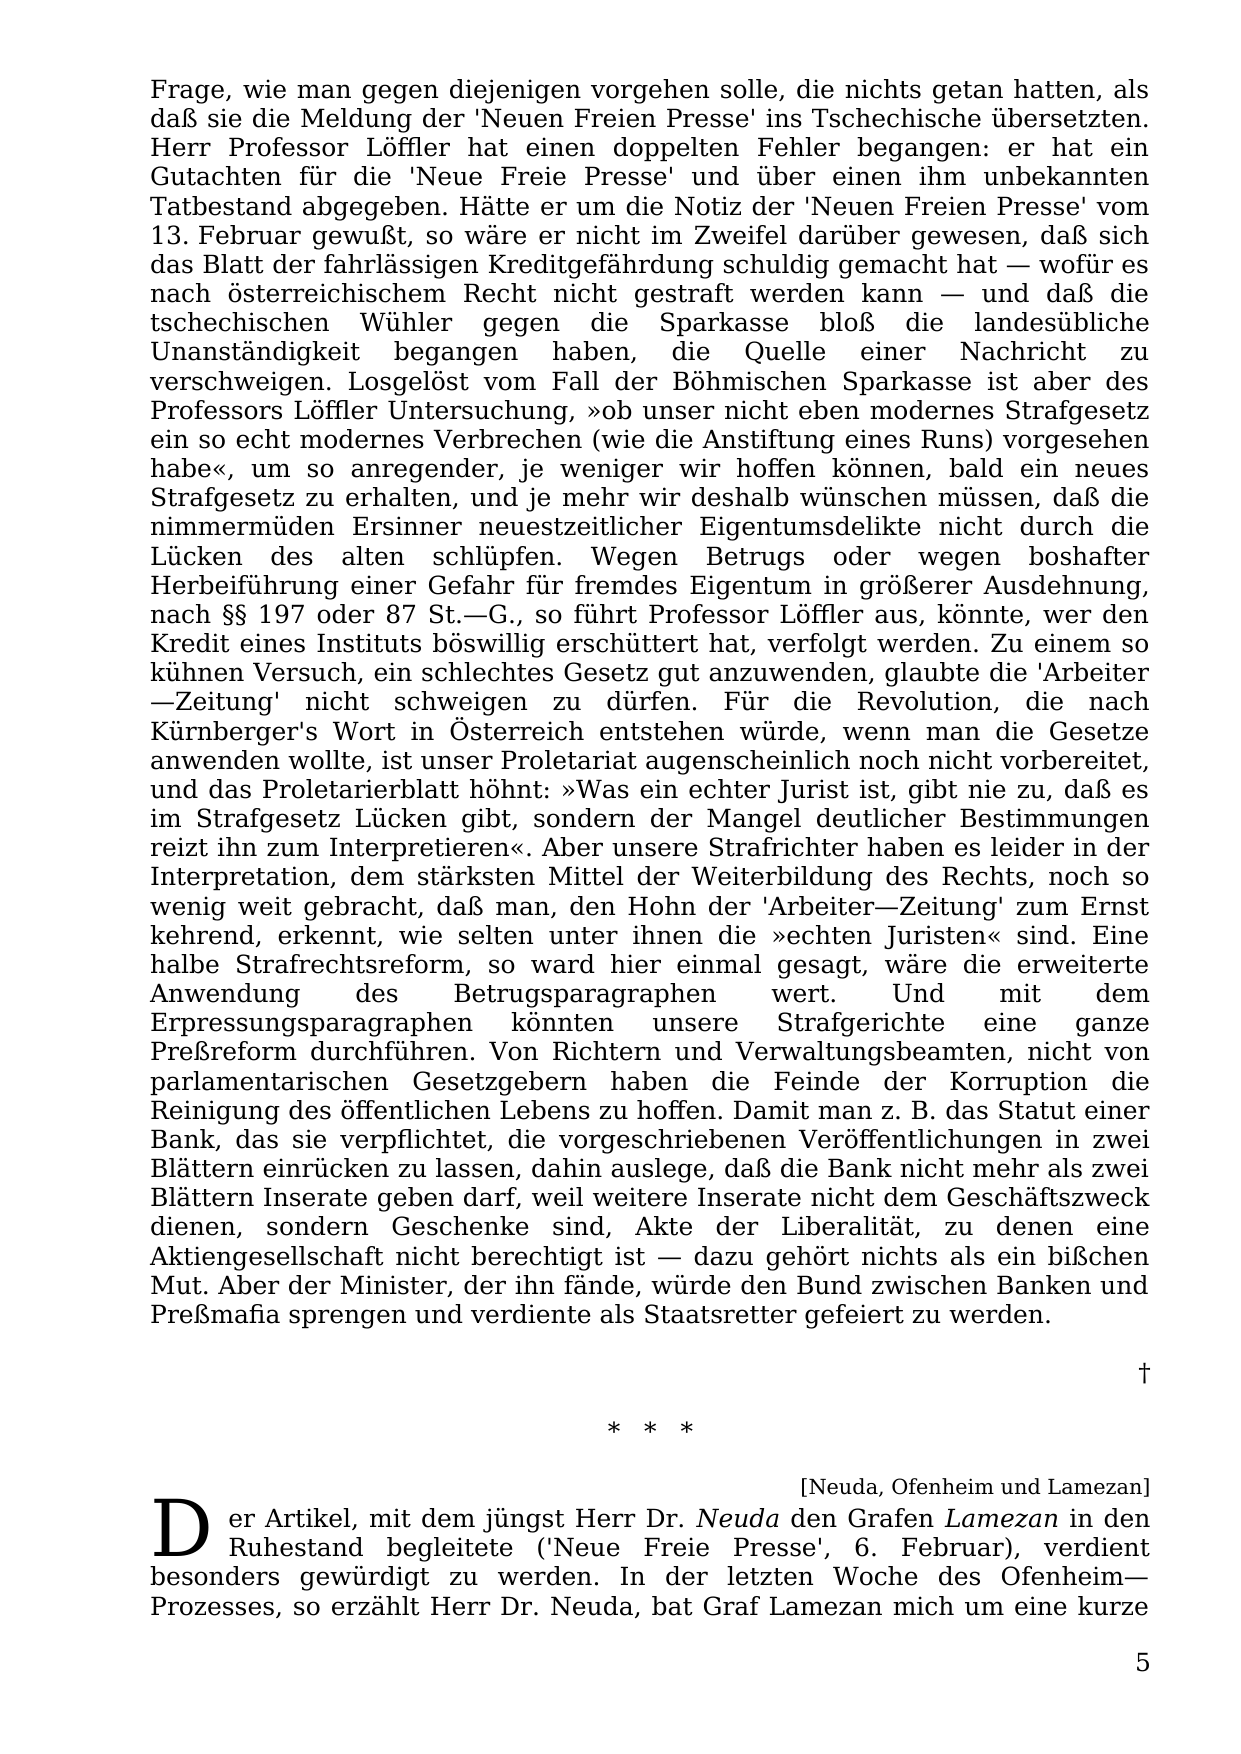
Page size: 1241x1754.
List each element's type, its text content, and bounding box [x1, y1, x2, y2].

text † [150, 1358, 1151, 1387]
text * * * [150, 1417, 1151, 1446]
text [Neuda, Ofenheim und Lamezan] [150, 1475, 1151, 1499]
text Der Artikel, mit dem jüngst Herr Dr. Neuda den Grafen Lamezan in den Ruhestand begleitete ('Neue Freie Presse', 6. Februar), verdient besonders gewürdigt zu werden. In der letzten Woche des Ofenheim—Prozesses, so erzählt Herr Dr. Neuda, bat Graf Lamezan mich um eine kurze [150, 1499, 1151, 1621]
text Frage, wie man gegen diejenigen vorgehen solle, die nichts getan hatten, als daß sie die Meldung der 'Neuen Freien Presse' ins Tschechische übersetzten. Herr Professor Löffler hat einen doppelten Fehler begangen: er hat ein Gutachten für die 'Neue Freie Presse' und über einen ihm unbekannten Tatbestand abgegeben. Hätte er um die Notiz der 'Neuen Freien Presse' vom 13. Februar gewußt, so wäre er nicht im Zweifel darüber gewesen, daß sich das Blatt der fahrlässigen Kreditgefährdung schuldig gemacht hat — wofür es nach österreichischem Recht nicht gestraft werden kann — und daß die tschechischen Wühler gegen die Sparkasse bloß die landesübliche Unanständigkeit begangen haben, die Quelle einer Nachricht zu verschweigen. Losgelöst vom Fall der Böhmischen Sparkasse ist aber des Professors Löffler Untersuchung, »ob unser nicht eben modernes Strafgesetz ein so echt modernes Verbrechen (wie die Anstiftung eines Runs) vorgesehen habe«, um so anregender, je weniger wir hoffen können, bald ein neues Strafgesetz zu erhalten, und je mehr wir deshalb wünschen müssen, daß die nimmermüden Ersinner neuestzeitlicher Eigentumsdelikte nicht durch die Lücken des alten schlüpfen. Wegen Betrugs oder wegen boshafter Herbeiführung einer Gefahr für fremdes Eigentum in größerer Ausdehnung, nach §§ 197 oder 87 St.—G., so führt Professor Löffler aus, könnte, wer den Kredit eines Instituts böswillig erschüttert hat, verfolgt werden. Zu einem so kühnen Versuch, ein schlechtes Gesetz gut anzuwenden, glaubte die 'Arbeiter—Zeitung' nicht schweigen zu dürfen. Für die Revolution, die nach Kürnberger's Wort in Österreich entstehen würde, wenn man die Gesetze anwenden wollte, ist unser Proletariat augenscheinlich noch nicht vorbereitet, und das Proletarierblatt höhnt: »Was ein echter Jurist ist, gibt nie zu, daß es im Strafgesetz Lücken gibt, sondern der Mangel deutlicher Bestimmungen reizt ihn zum Interpretieren«. Aber unsere Strafrichter haben es leider in der Interpretation, dem stärksten Mittel der Weiterbildung des Rechts, noch so wenig weit gebracht, daß man, den Hohn der 'Arbeiter—Zeitung' zum Ernst kehrend, erkennt, wie selten unter ihnen die »echten Juristen« sind. Eine halbe Strafrechtsreform, so ward hier einmal gesagt, wäre die erweiterte Anwendung des Betrugsparagraphen wert. Und mit dem Erpressungsparagraphen könnten unsere Strafgerichte eine ganze Preßreform durchführen. Von Richtern und Verwaltungsbeamten, nicht von parlamentarischen Gesetzgebern haben die Feinde der Korruption die Reinigung des öffentlichen Lebens zu hoffen. Damit man z. B. das Statut einer Bank, das sie verpflichtet, die vorgeschriebenen Veröffentlichungen in zwei Blättern einrücken zu lassen, dahin auslege, daß die Bank nicht mehr als zwei Blättern Inserate geben darf, weil weitere Inserate nicht dem Geschäftszweck dienen, sondern Geschenke sind, Akte der Liberalität, zu denen eine Aktiengesellschaft nicht berechtigt ist — dazu gehört nichts als ein bißchen Mut. Aber der Minister, der ihn fände, würde den Bund zwischen Banken und Preßmafia sprengen und verdiente als Staatsretter gefeiert zu werden. [150, 75, 1151, 1358]
